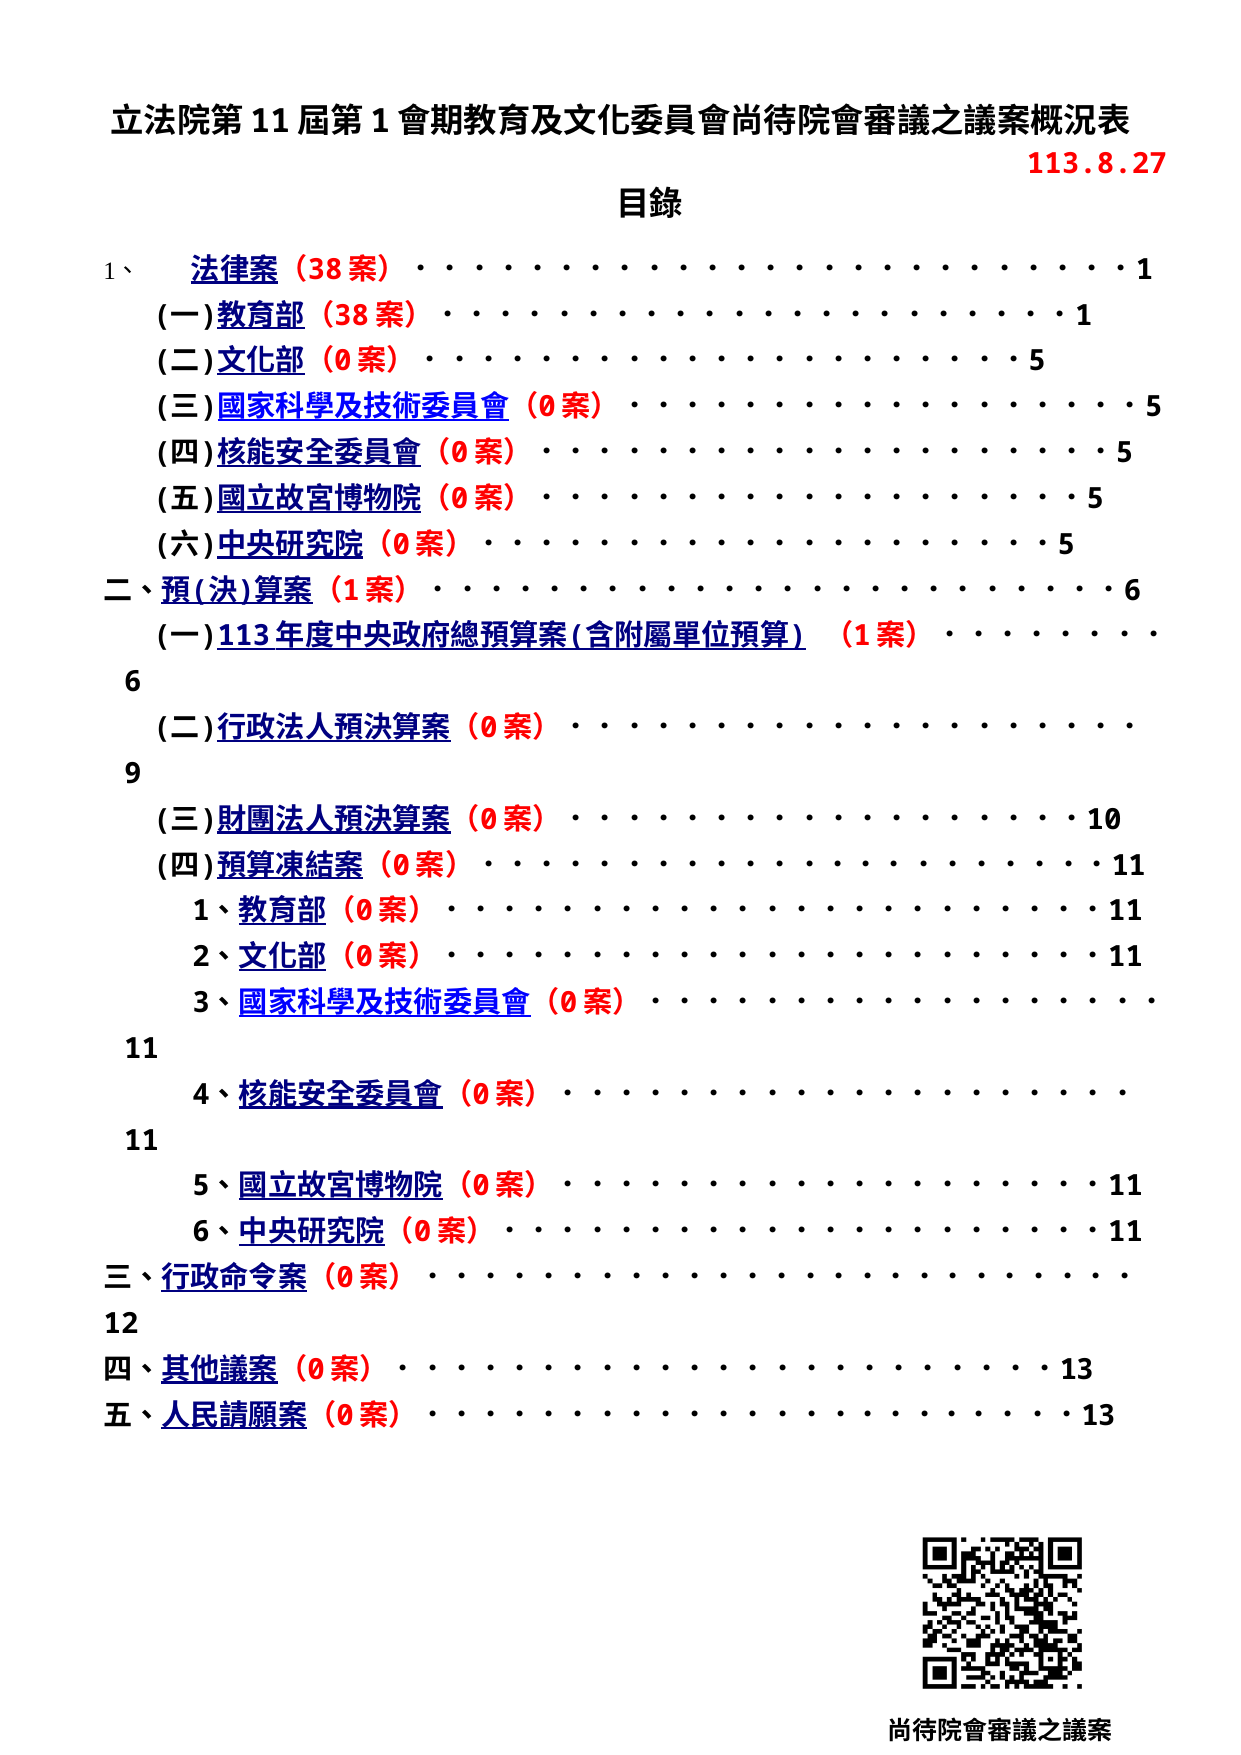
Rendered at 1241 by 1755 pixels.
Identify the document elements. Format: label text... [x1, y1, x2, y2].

text (二)行政法人預決算案（0案）．．．．．．．．．．．．．．．．．．．． 9 [124, 701, 1166, 792]
text 四、其他議案（0案）．．．．．．．．．．．．．．．．．．．．．．．13 [103, 1342, 1166, 1388]
text 6、中央研究院（0案）．．．．．．．．．．．．．．．．．．．．．11 [124, 1205, 1166, 1251]
text 二、預(決)算案（1案）．．．．．．．．．．．．．．．．．．．．．．．．6 [103, 563, 1166, 609]
text (一)教育部（38案）．．．．．．．．．．．．．．．．．．．．．．1 [124, 288, 1166, 334]
text (六)中央研究院（0案）．．．．．．．．．．．．．．．．．．．．5 [124, 517, 1166, 563]
text 1、教育部（0案）．．．．．．．．．．．．．．．．．．．．．．．11 [124, 884, 1166, 930]
text (二)文化部（0案）．．．．．．．．．．．．．．．．．．．．．5 [124, 334, 1166, 380]
text (四)核能安全委員會（0案）．．．．．．．．．．．．．．．．．．．．5 [124, 426, 1166, 472]
list 法律案（38案）．．．．．．．．．．．．．．．．．．．．．．．．．1 [103, 242, 1166, 288]
text 五、人民請願案（0案）．．．．．．．．．．．．．．．．．．．．．．．13 [103, 1388, 1166, 1434]
text 立法院第11屆第1會期教育及文化委員會尚待院會審議之議案概況表 [74, 99, 1166, 140]
text (四)預算凍結案（0案）．．．．．．．．．．．．．．．．．．．．．．11 [124, 838, 1166, 884]
text 113.8.27 [74, 140, 1166, 182]
text 4、核能安全委員會（0案）．．．．．．．．．．．．．．．．．．．．11 [124, 1067, 1166, 1159]
text 3、國家科學及技術委員會（0案）．．．．．．．．．．．．．．．．．．11 [124, 976, 1166, 1067]
text (三)財團法人預決算案（0案）．．．．．．．．．．．．．．．．．．10 [124, 792, 1166, 838]
text (五)國立故宮博物院（0案）．．．．．．．．．．．．．．．．．．．5 [124, 472, 1166, 517]
text 5、國立故宮博物院（0案）．．．．．．．．．．．．．．．．．．．11 [124, 1159, 1166, 1205]
text 三、行政命令案（0案）．．．．．．．．．．．．．．．．．．．．．．．．．12 [103, 1251, 1166, 1342]
text 2、文化部（0案）．．．．．．．．．．．．．．．．．．．．．．．11 [124, 930, 1166, 976]
text (三)國家科學及技術委員會（0案）．．．．．．．．．．．．．．．．．．5 [124, 380, 1166, 426]
text 尚待院會審議之議案 [859, 1711, 1140, 1747]
text (一)113年度中央政府總預算案(含附屬單位預算) （1案）．．．．．．．．6 [124, 609, 1166, 701]
text 目錄 [74, 182, 1166, 224]
